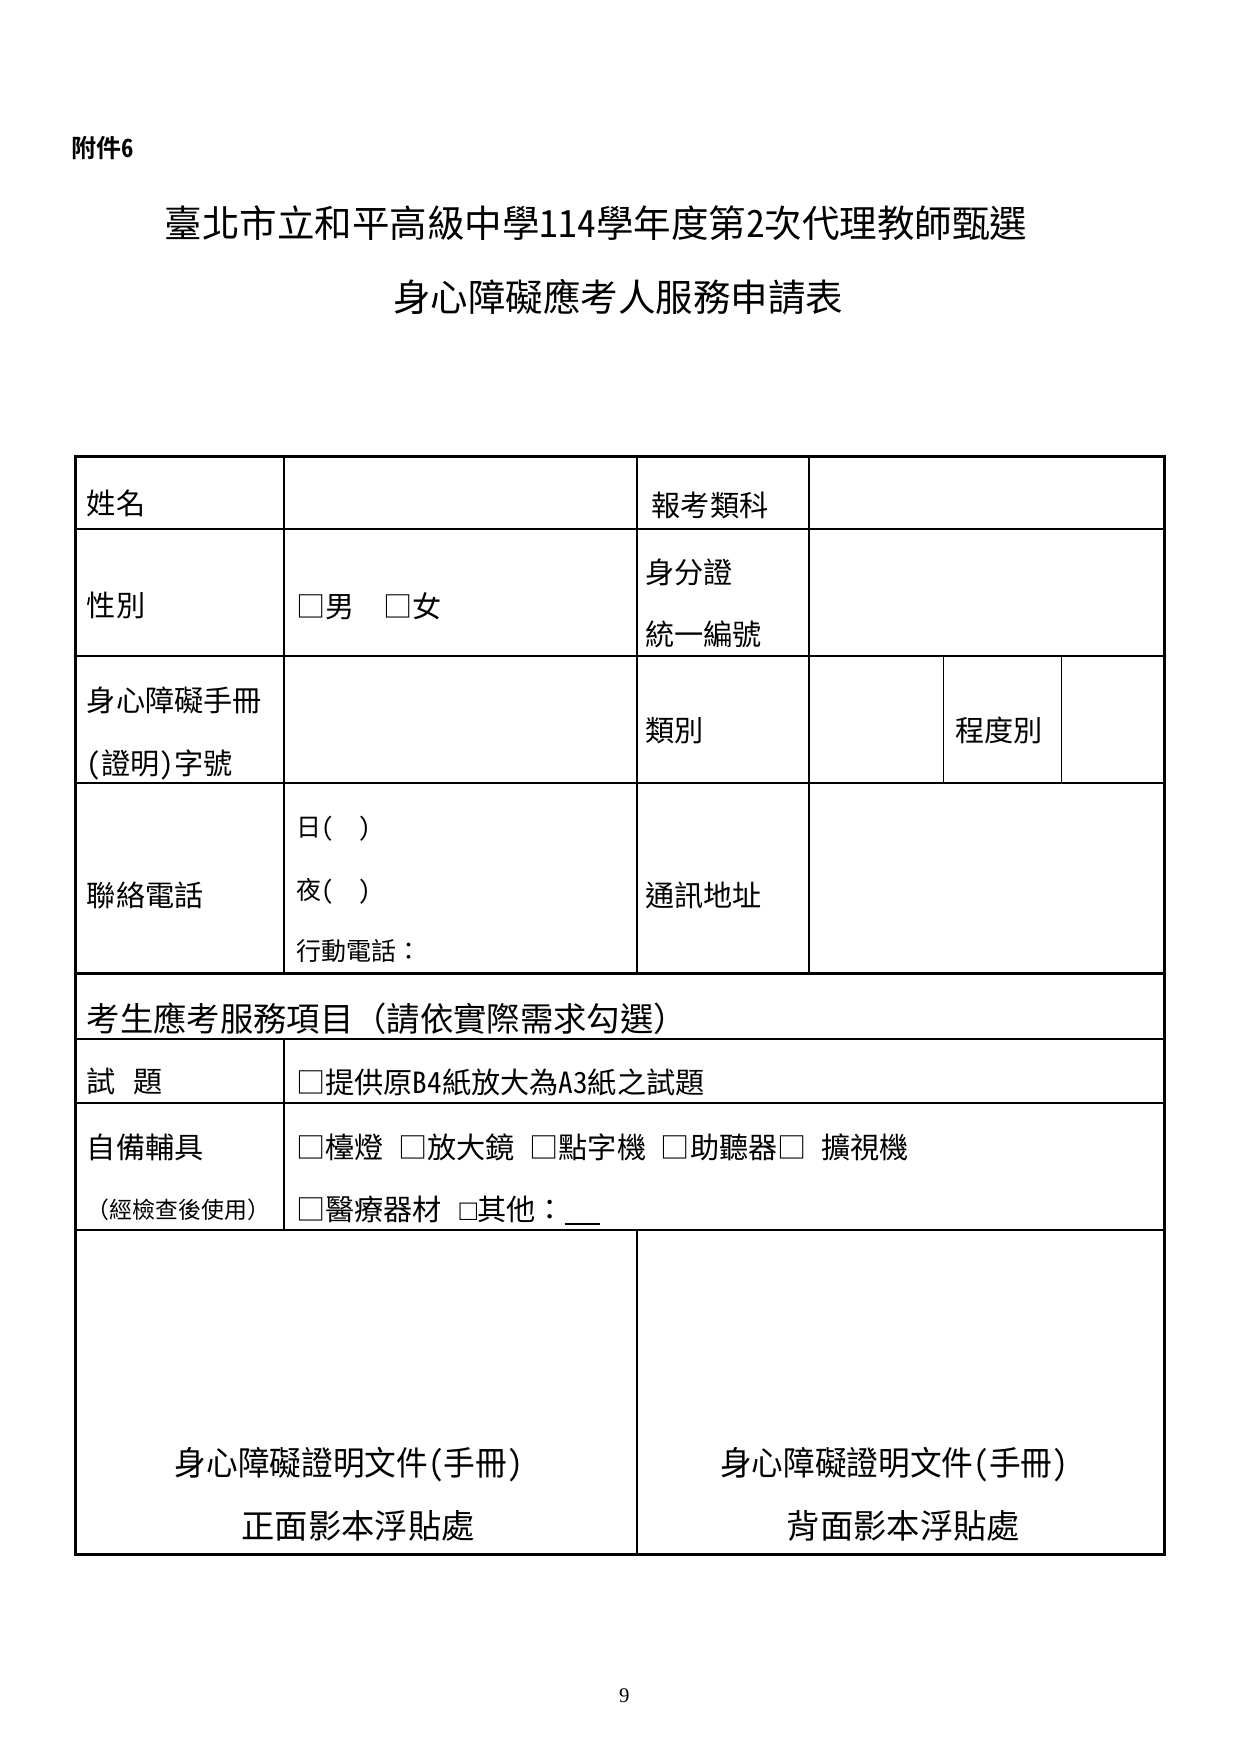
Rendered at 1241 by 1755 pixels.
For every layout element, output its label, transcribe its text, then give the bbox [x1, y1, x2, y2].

subtitle 臺北市立和平高級中學114學年度第2次代理教師甄選 [130, 179, 1062, 242]
table_header 報考類科 [638, 458, 808, 528]
table_cell □男 □女 [285, 530, 636, 655]
table_cell 聯絡電話 [77, 784, 283, 972]
table_cell [1062, 657, 1163, 782]
table_cell [810, 784, 1163, 972]
table_cell □檯燈 □放大鏡 □點字機 □助聽器□ 擴視機 □醫療器材 □其他： [285, 1104, 1163, 1229]
table_header 姓名 [77, 458, 283, 528]
subtitle 身心障礙應考人服務申請表 [174, 254, 1062, 316]
table_cell 日( ) 夜( ) 行動電話： [285, 784, 636, 972]
table_cell 身心障礙手冊 (證明)字號 [77, 657, 283, 782]
table_cell □提供原B4紙放大為A3紙之試題 [285, 1040, 1163, 1102]
table_cell [810, 657, 943, 782]
table_cell 程度別 [944, 657, 1061, 782]
table_cell 考生應考服務項目（請依實際需求勾選） [77, 975, 1163, 1037]
table_cell 試 題 [77, 1040, 283, 1102]
table_cell 類別 [638, 657, 808, 782]
table_cell 身心障礙證明文件(手冊) 背面影本浮貼處 [638, 1231, 1163, 1553]
table_cell [285, 657, 636, 782]
table_cell 身分證 統一編號 [638, 530, 808, 655]
table_cell 通訊地址 [638, 784, 808, 972]
table_cell [810, 530, 1163, 655]
subtitle 附件6 [71, 105, 1062, 167]
table_header [285, 458, 636, 528]
table_cell 身心障礙證明文件(手冊) 正面影本浮貼處 [77, 1231, 636, 1553]
table_header [810, 458, 1163, 528]
table_cell 性別 [77, 530, 283, 655]
table_cell 自備輔具 （經檢查後使用） [77, 1104, 283, 1229]
